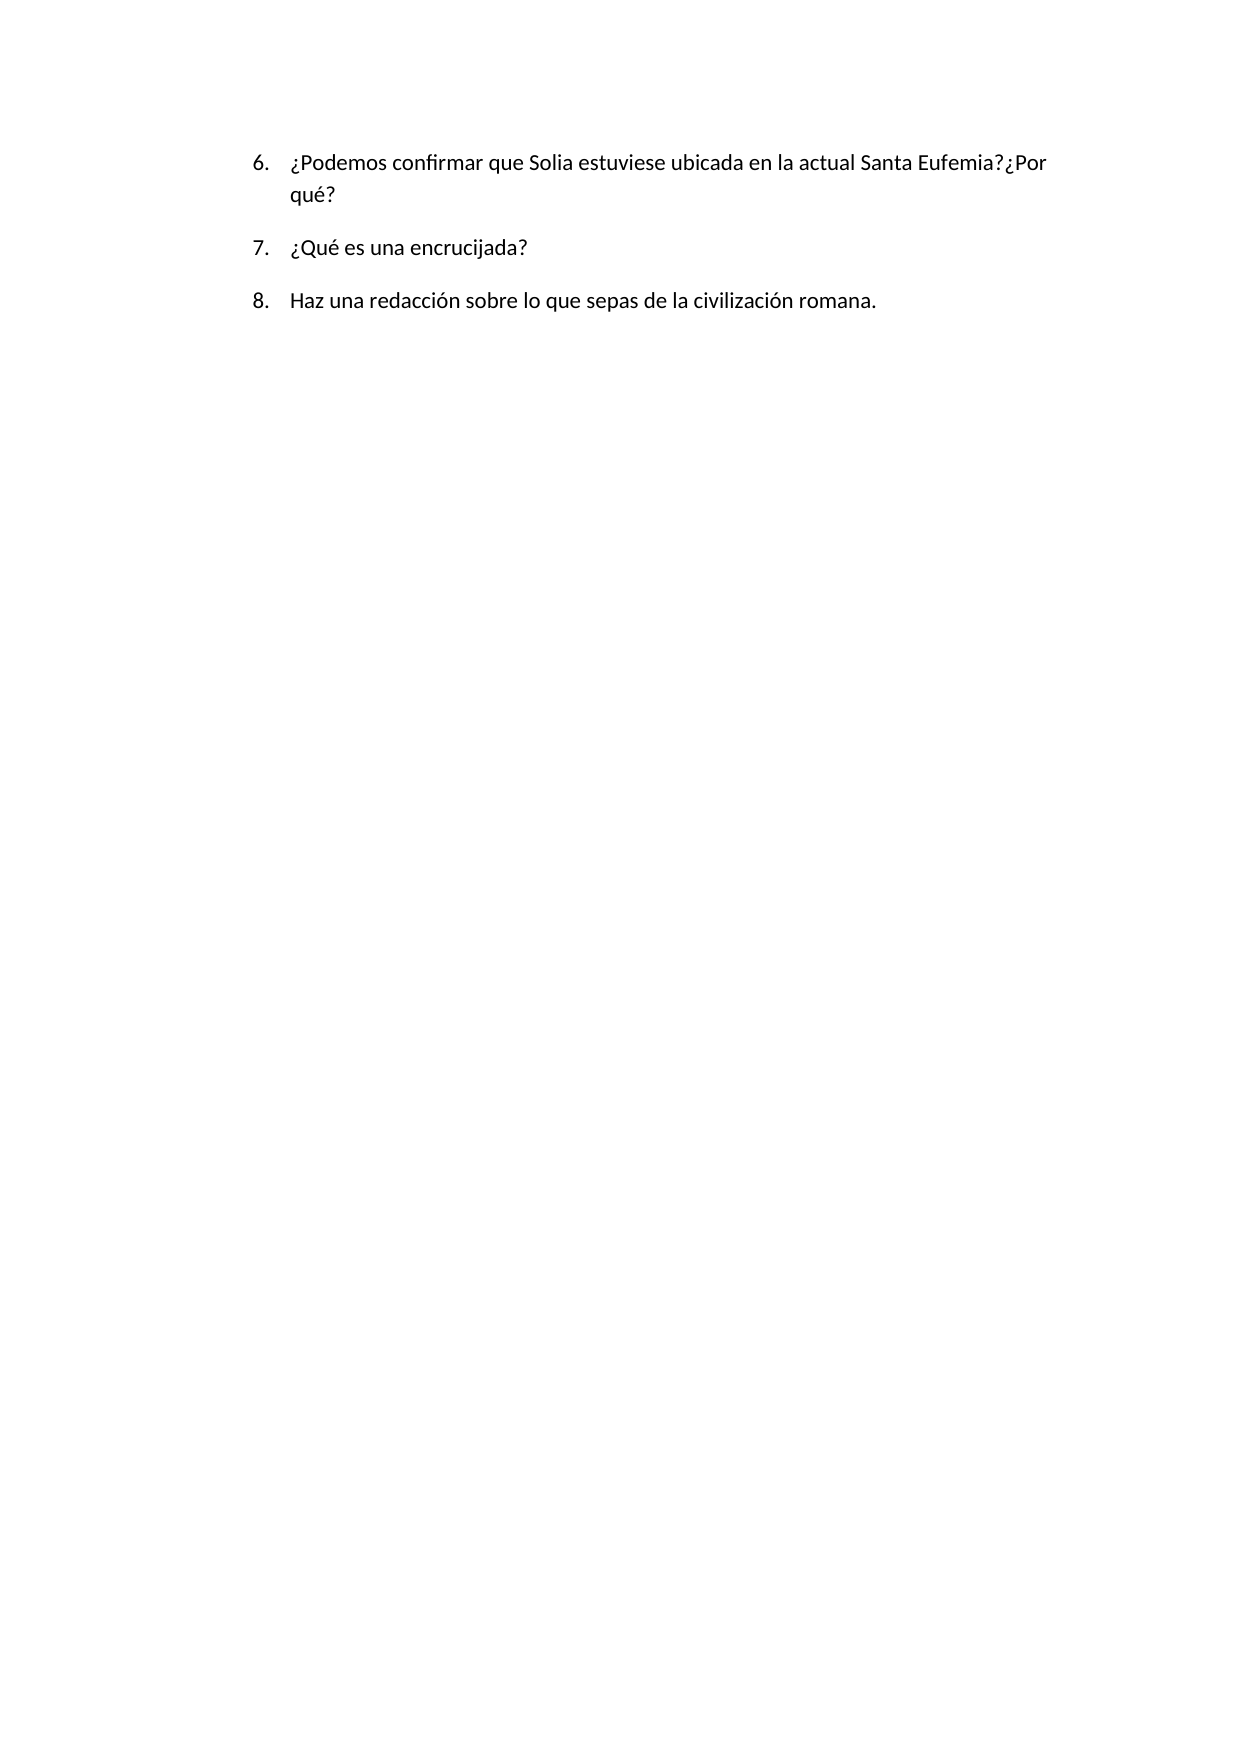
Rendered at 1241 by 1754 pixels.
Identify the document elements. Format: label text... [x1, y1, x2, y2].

list Haz una redacción sobre lo que sepas de la civilización romana. [252, 286, 1063, 314]
list ¿Qué es una encrucijada? [252, 233, 1063, 261]
list ¿Podemos confirmar que Solia estuviese ubicada en la actual Santa Eufemia?¿Por qué? [252, 148, 1063, 208]
